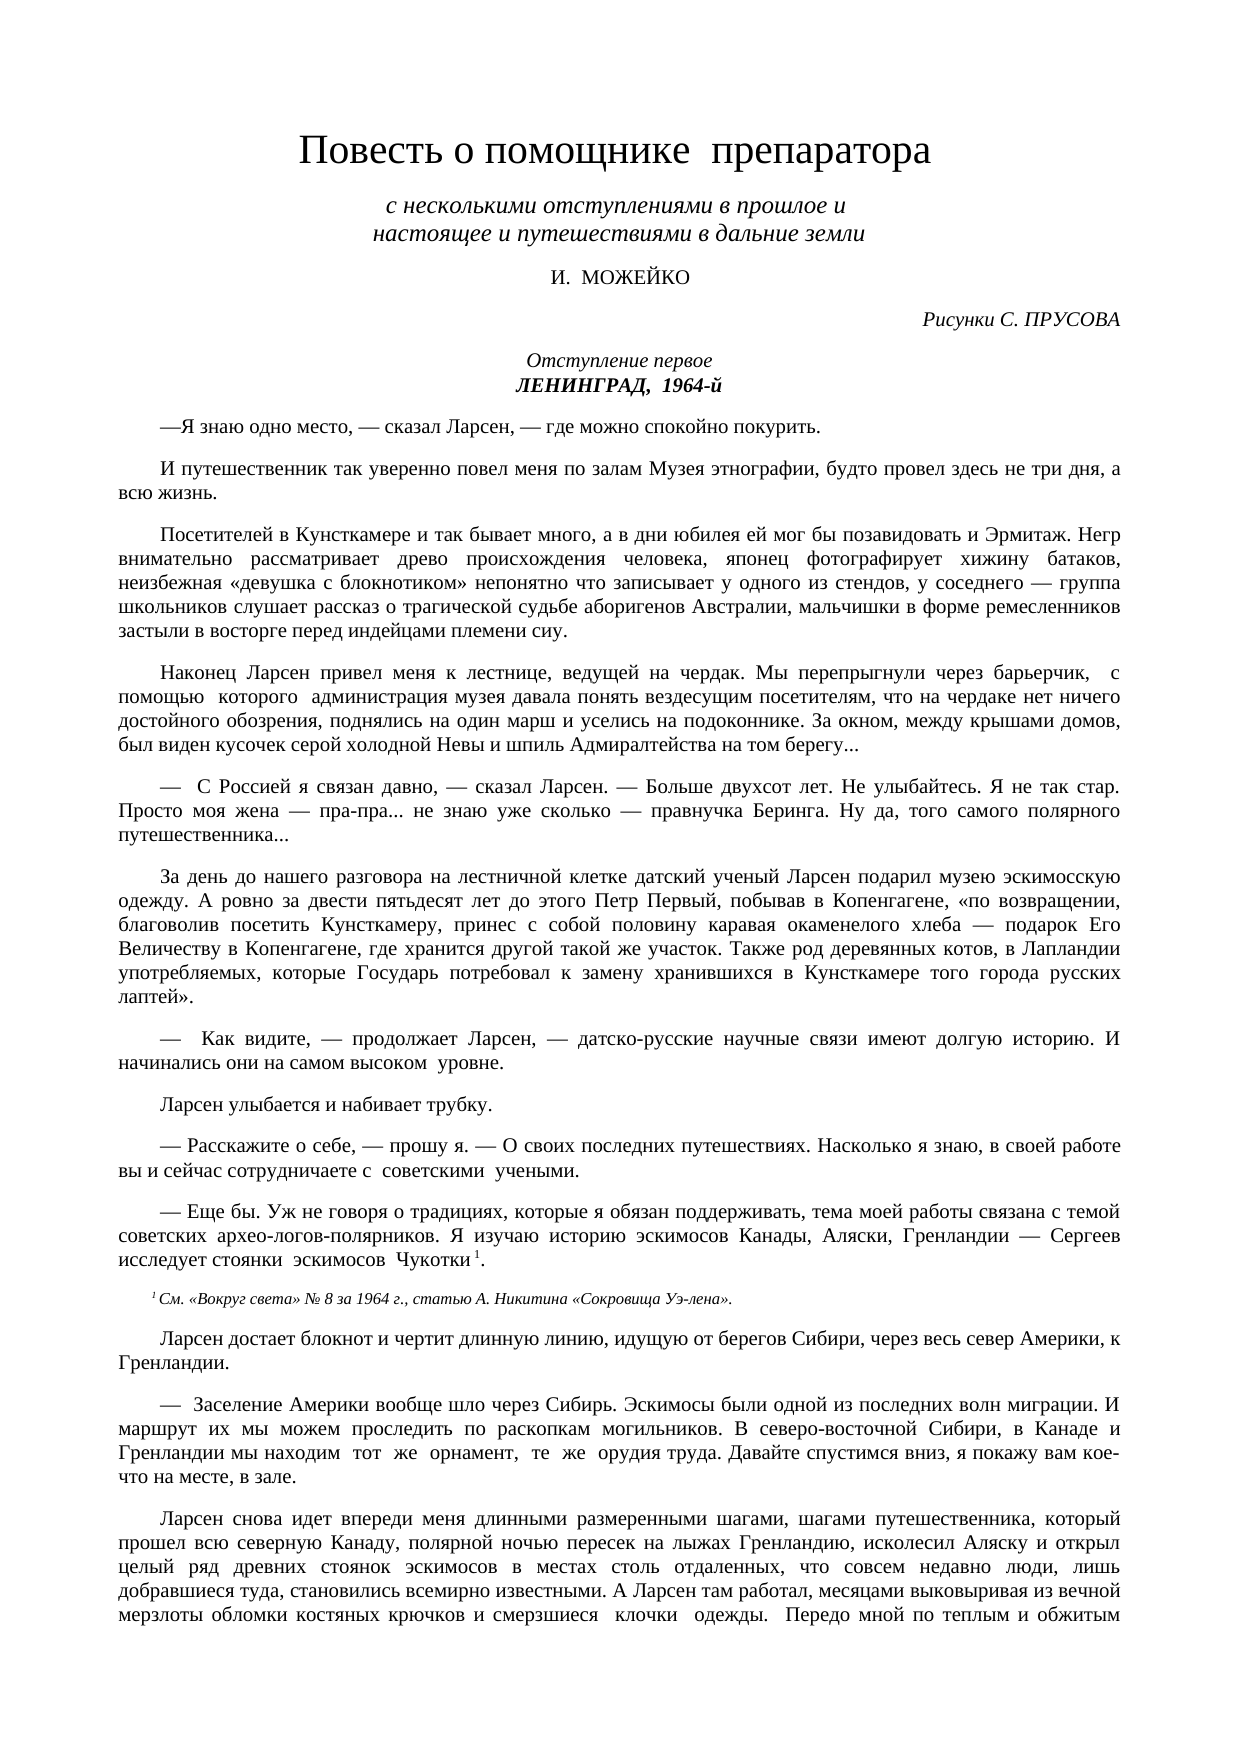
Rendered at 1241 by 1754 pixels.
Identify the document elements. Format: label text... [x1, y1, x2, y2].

text За день до нашего разговора на лестничной клетке датский ученый Ларсен подарил музею эскимосскую одежду. А ровно за двести пятьдесят лет до этого Петр Первый, побывав в Копенгагене, «по возвращении, благоволив посетить Кунсткамеру, принес с собой половину каравая окаменелого хлеба — подарок Его Величеству в Копенгагене, где хранится другой такой же участок. Также род деревянных котов, в Лапландии употребляемых, которые Государь потребовал к замену хранившихся в Кунсткамере того города русских лаптей». [118, 864, 1122, 1008]
text 1 См. «Вокруг света» № 8 за 1964 г., статью А. Никитина «Сокровища Уэ-лена». [118, 1289, 1122, 1308]
text — Как видите, — продолжает Ларсен, — датско-русские научные связи имеют долгую историю. И начинались они на самом высоком уровне. [118, 1026, 1122, 1074]
text с несколькими отступлениями в прошлое и настоящее и путешествиями в дальние земли [118, 190, 1122, 247]
text Наконец Ларсен привел меня к лестнице, ведущей на чердак. Мы перепрыгнули через барьерчик, с помощью которого администрация музея давала понять вездесущим посетителям, что на чердаке нет ничего достойного обозрения, поднялись на один марш и уселись на подоконнике. За окном, между крышами домов, был виден кусочек серой холодной Невы и шпиль Адмиралтейства на том берегу... [118, 660, 1122, 756]
text Ларсен снова идет впереди меня длинными размеренными шагами, шагами путешественника, который прошел всю северную Канаду, полярной ночью пересек на лыжах Гренландию, исколесил Аляску и открыл целый ряд древних стоянок эскимосов в местах столь отдаленных, что совсем недавно люди, лишь добравшиеся туда, становились всемирно известными. А Ларсен там работал, месяцами выковыривая из вечной мерзлоты обломки костяных крючков и смерзшиеся клочки одежды. Передо мной по теплым и обжитым [118, 1506, 1122, 1626]
text — Расскажите о себе, — прошу я. — О своих последних путешествиях. Насколько я знаю, в своей работе вы и сейчас сотрудничаете с советскими учеными. [118, 1133, 1122, 1182]
text — Заселение Америки вообще шло через Сибирь. Эскимосы были одной из последних волн миграции. И маршрут их мы можем проследить по раскопкам могильников. В северо-восточной Сибири, в Канаде и Гренландии мы находим тот же орнамент, те же орудия труда. Давайте спустимся вниз, я покажу вам кое-что на месте, в зале. [118, 1392, 1122, 1488]
text — Еще бы. Уж не говоря о традициях, которые я обязан поддерживать, тема моей работы связана с темой советских архео-логов-полярников. Я изучаю историю эскимосов Канады, Аляски, Гренландии — Сергеев исследует стоянки эскимосов Чукотки 1. [118, 1199, 1122, 1271]
text И путешественник так уверенно повел меня по залам Музея этнографии, будто провел здесь не три дня, а всю жизнь. [118, 456, 1122, 504]
text —Я знаю одно место, — сказал Ларсен, — где можно спокойно покурить. [118, 414, 1122, 438]
text Отступление первое ЛЕНИНГРАД, 1964-й [118, 348, 1122, 397]
text Посетителей в Кунсткамере и так бывает много, а в дни юбилея ей мог бы позавидовать и Эрмитаж. Негр внимательно рассматривает древо происхождения человека, японец фотографирует хижину батаков, неизбежная «девушка с блокнотиком» непонятно что записывает у одного из стендов, у соседнего — группа школьников слушает рассказ о трагической судьбе аборигенов Австралии, мальчишки в форме ремесленников застыли в восторге перед индейцами племени сиу. [118, 522, 1122, 642]
text Рисунки С. ПРУСОВА [118, 307, 1122, 331]
text Ларсен улыбается и набивает трубку. [118, 1092, 1122, 1116]
text Ларсен достает блокнот и чертит длинную линию, идущую от берегов Сибири, через весь север Америки, к Гренландии. [118, 1326, 1122, 1374]
text Повесть о помощнике препаратора [118, 124, 1122, 172]
text — С Россией я связан давно, — сказал Ларсен. — Больше двухсот лет. Не улыбайтесь. Я не так стар. Просто моя жена — пра-пра... не знаю уже сколько — правнучка Беринга. Ну да, того самого полярного путешественника... [118, 774, 1122, 846]
text И. МОЖЕЙКО [118, 265, 1122, 289]
